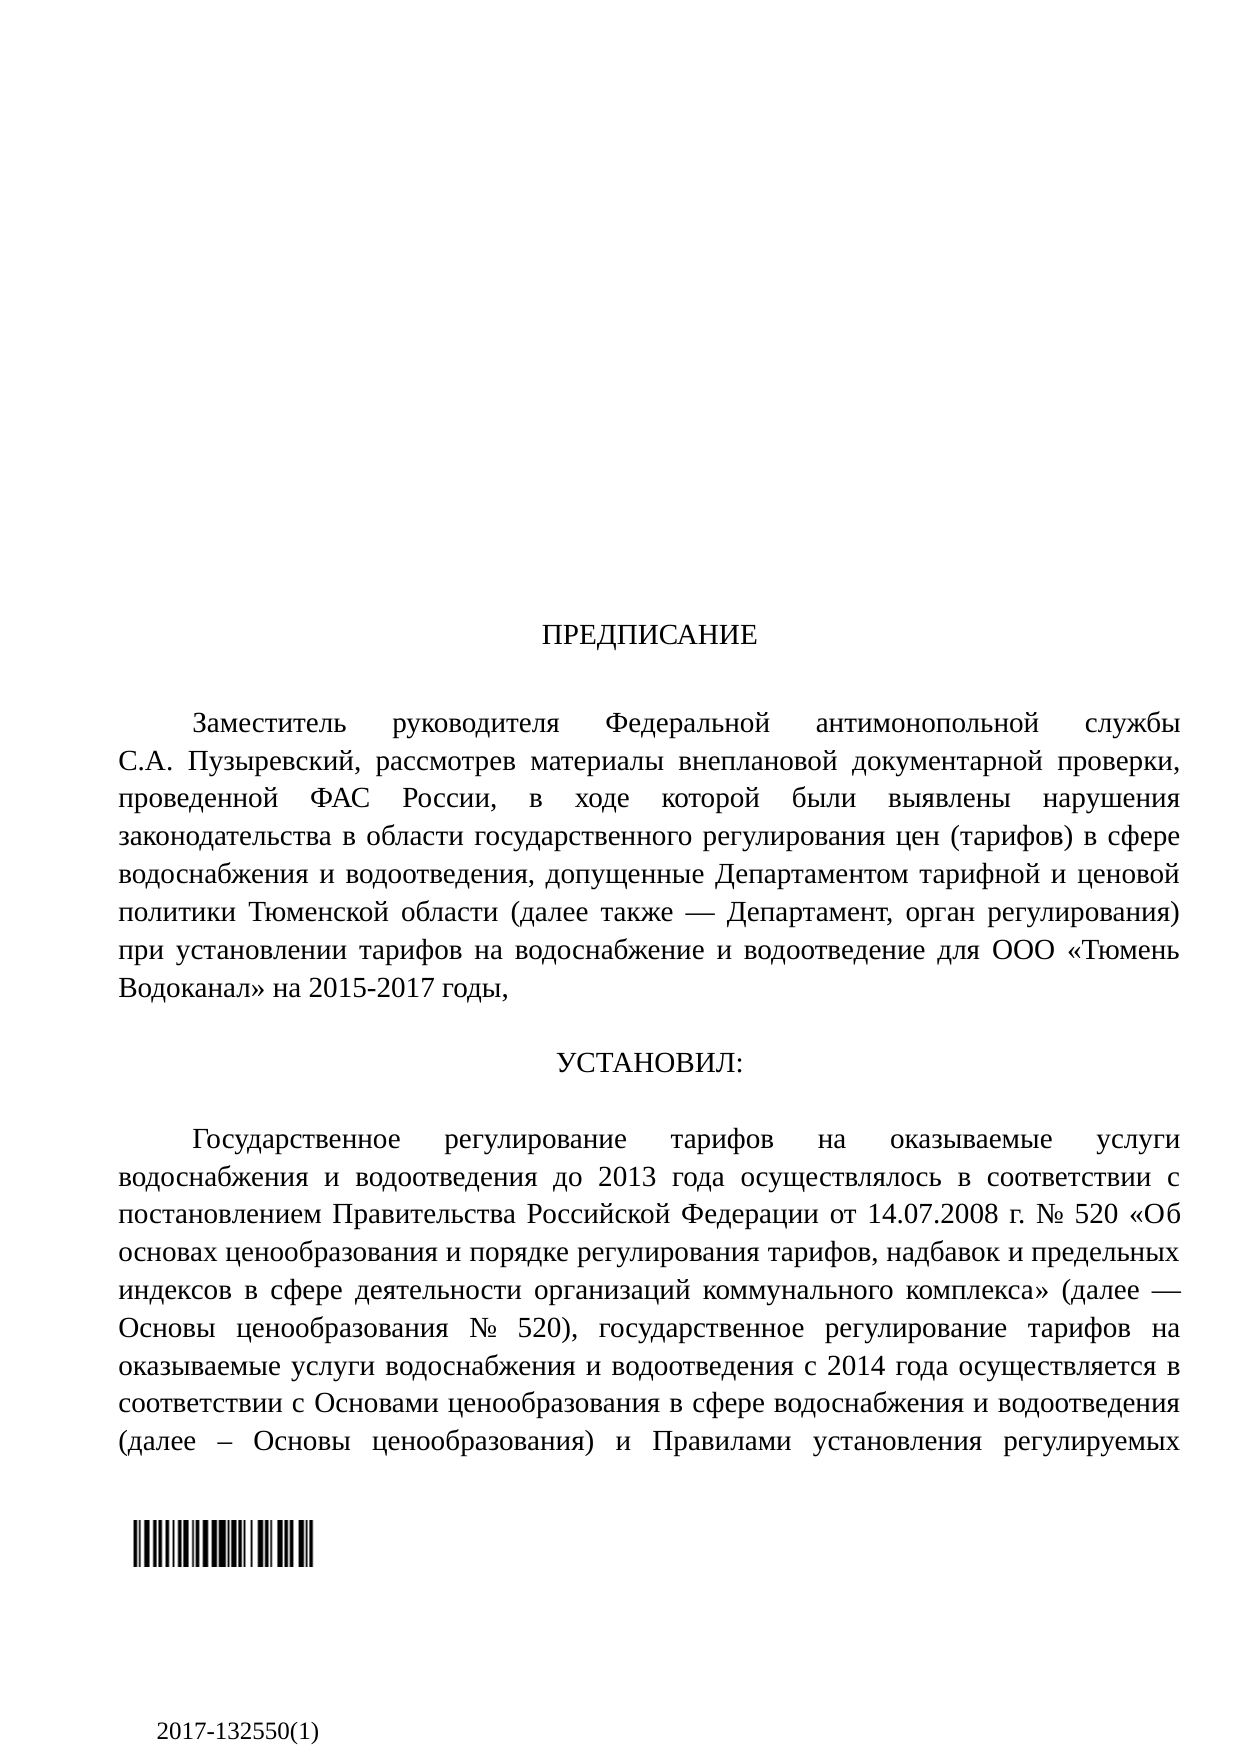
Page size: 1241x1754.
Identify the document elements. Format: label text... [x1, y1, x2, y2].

table_header [664, 118, 1181, 555]
text Заместитель руководителя Федеральной антимонопольной службы С.А. Пузыревский, рассмотрев материалы внеплановой документарной проверки, проведенной ФАС России, в ходе которой были выявлены нарушения законодательства в области государственного регулирования цен (тарифов) в сфере водоснабжения и водоотведения, допущенные Департаментом тарифной и ценовой политики Тюменской области (далее также — Департамент, орган регулирования) при установлении тарифов на водоснабжение и водоотведение для ООО «Тюмень Водоканал» на 2015-2017 годы, [118, 701, 1181, 1003]
text УСТАНОВИЛ: [118, 1041, 1181, 1079]
picture [118, 1520, 331, 1567]
text Государственное регулирование тарифов на оказываемые услуги водоснабжения и водоотведения до 2013 года осуществлялось в соответствии с постановлением Правительства Российской Федерации от 14.07.2008 г. № 520 «Об основах ценообразования и порядке регулирования тарифов, надбавок и предельных индексов в сфере деятельности организаций коммунального комплекса» (далее — Основы ценообразования № 520), государственное регулирование тарифов на оказываемые услуги водоснабжения и водоотведения с 2014 года осуществляется в соответствии с Основами ценообразования в сфере водоснабжения и водоотведения (далее – Основы ценообразования) и Правилами установления регулируемых [118, 1117, 1181, 1457]
text ПРЕДПИСАНИЕ [118, 613, 1181, 650]
